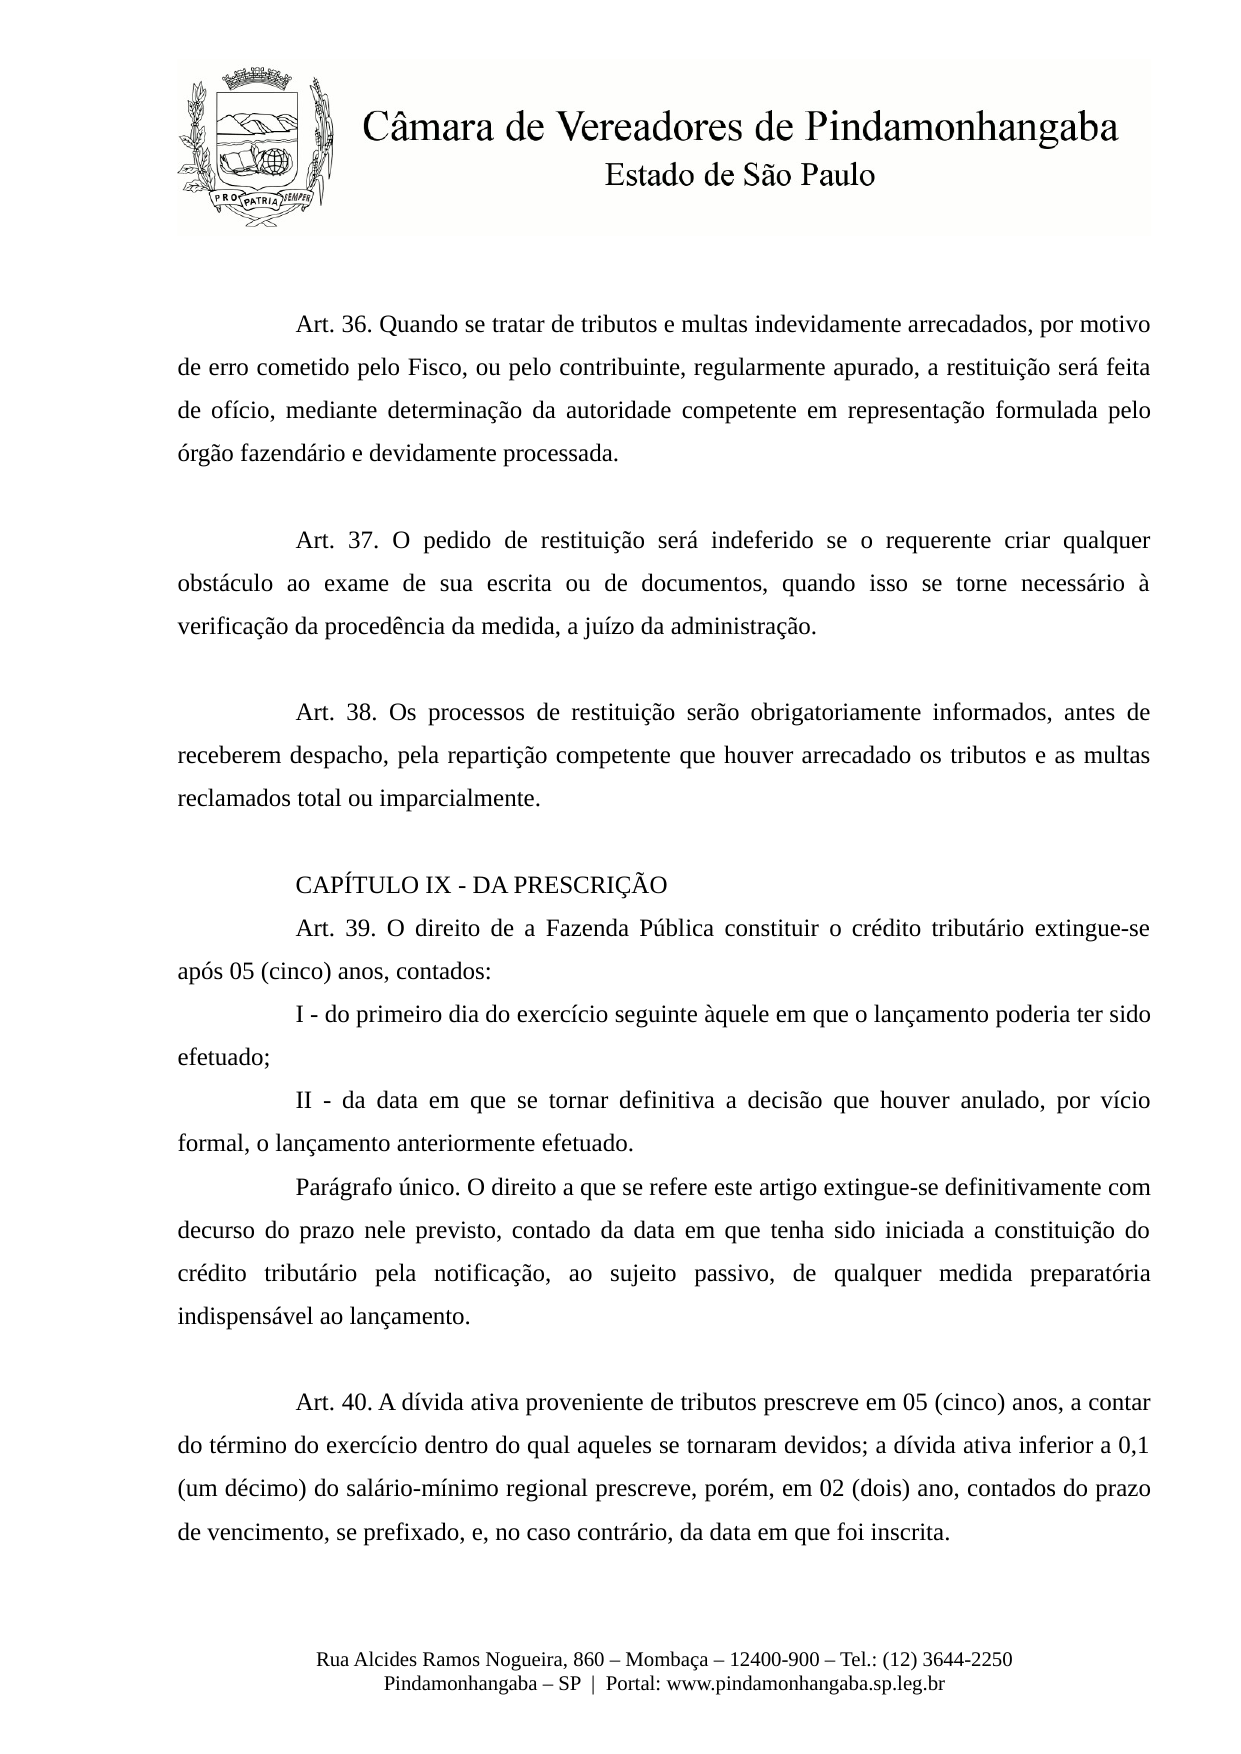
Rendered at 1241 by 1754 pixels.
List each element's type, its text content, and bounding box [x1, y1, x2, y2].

text Art. 37. O pedido de restituição será indeferido se o requerente criar qualquer obstáculo ao exame de sua escrita ou de documentos, quando isso se torne necessário à verificação da procedência da medida, a juízo da administração. [177, 525, 1152, 640]
text Parágrafo único. O direito a que se refere este artigo extingue-se definitivamente com decurso do prazo nele previsto, contado da data em que tenha sido iniciada a constituição do crédito tributário pela notificação, ao sujeito passivo, de qualquer medida preparatória indispensável ao lançamento. [177, 1172, 1152, 1330]
text Art. 38. Os processos de restituição serão obrigatoriamente informados, antes de receberem despacho, pela repartição competente que houver arrecadado os tributos e as multas reclamados total ou imparcialmente. [177, 697, 1152, 812]
text Art. 36. Quando se tratar de tributos e multas indevidamente arrecadados, por motivo de erro cometido pelo Fisco, ou pelo contribuinte, regularmente apurado, a restituição será feita de ofício, mediante determinação da autoridade competente em representação formulada pelo órgão fazendário e devidamente processada. [177, 309, 1152, 467]
text Art. 39. O direito de a Fazenda Pública constituir o crédito tributário extingue-se após 05 (cinco) anos, contados: [177, 913, 1152, 985]
text I - do primeiro dia do exercício seguinte àquele em que o lançamento poderia ter sido efetuado; [177, 999, 1152, 1071]
text II - da data em que se tornar definitiva a decisão que houver anulado, por vício formal, o lançamento anteriormente efetuado. [177, 1085, 1152, 1157]
picture [177, 59, 1152, 236]
text CAPÍTULO IX - DA PRESCRIÇÃO [177, 870, 1152, 898]
text Art. 40. A dívida ativa proveniente de tributos prescreve em 05 (cinco) anos, a contar do término do exercício dentro do qual aqueles se tornaram devidos; a dívida ativa inferior a 0,1 (um décimo) do salário-mínimo regional prescreve, porém, em 02 (dois) ano, contados do prazo de vencimento, se prefixado, e, no caso contrário, da data em que foi inscrita. [177, 1387, 1152, 1545]
